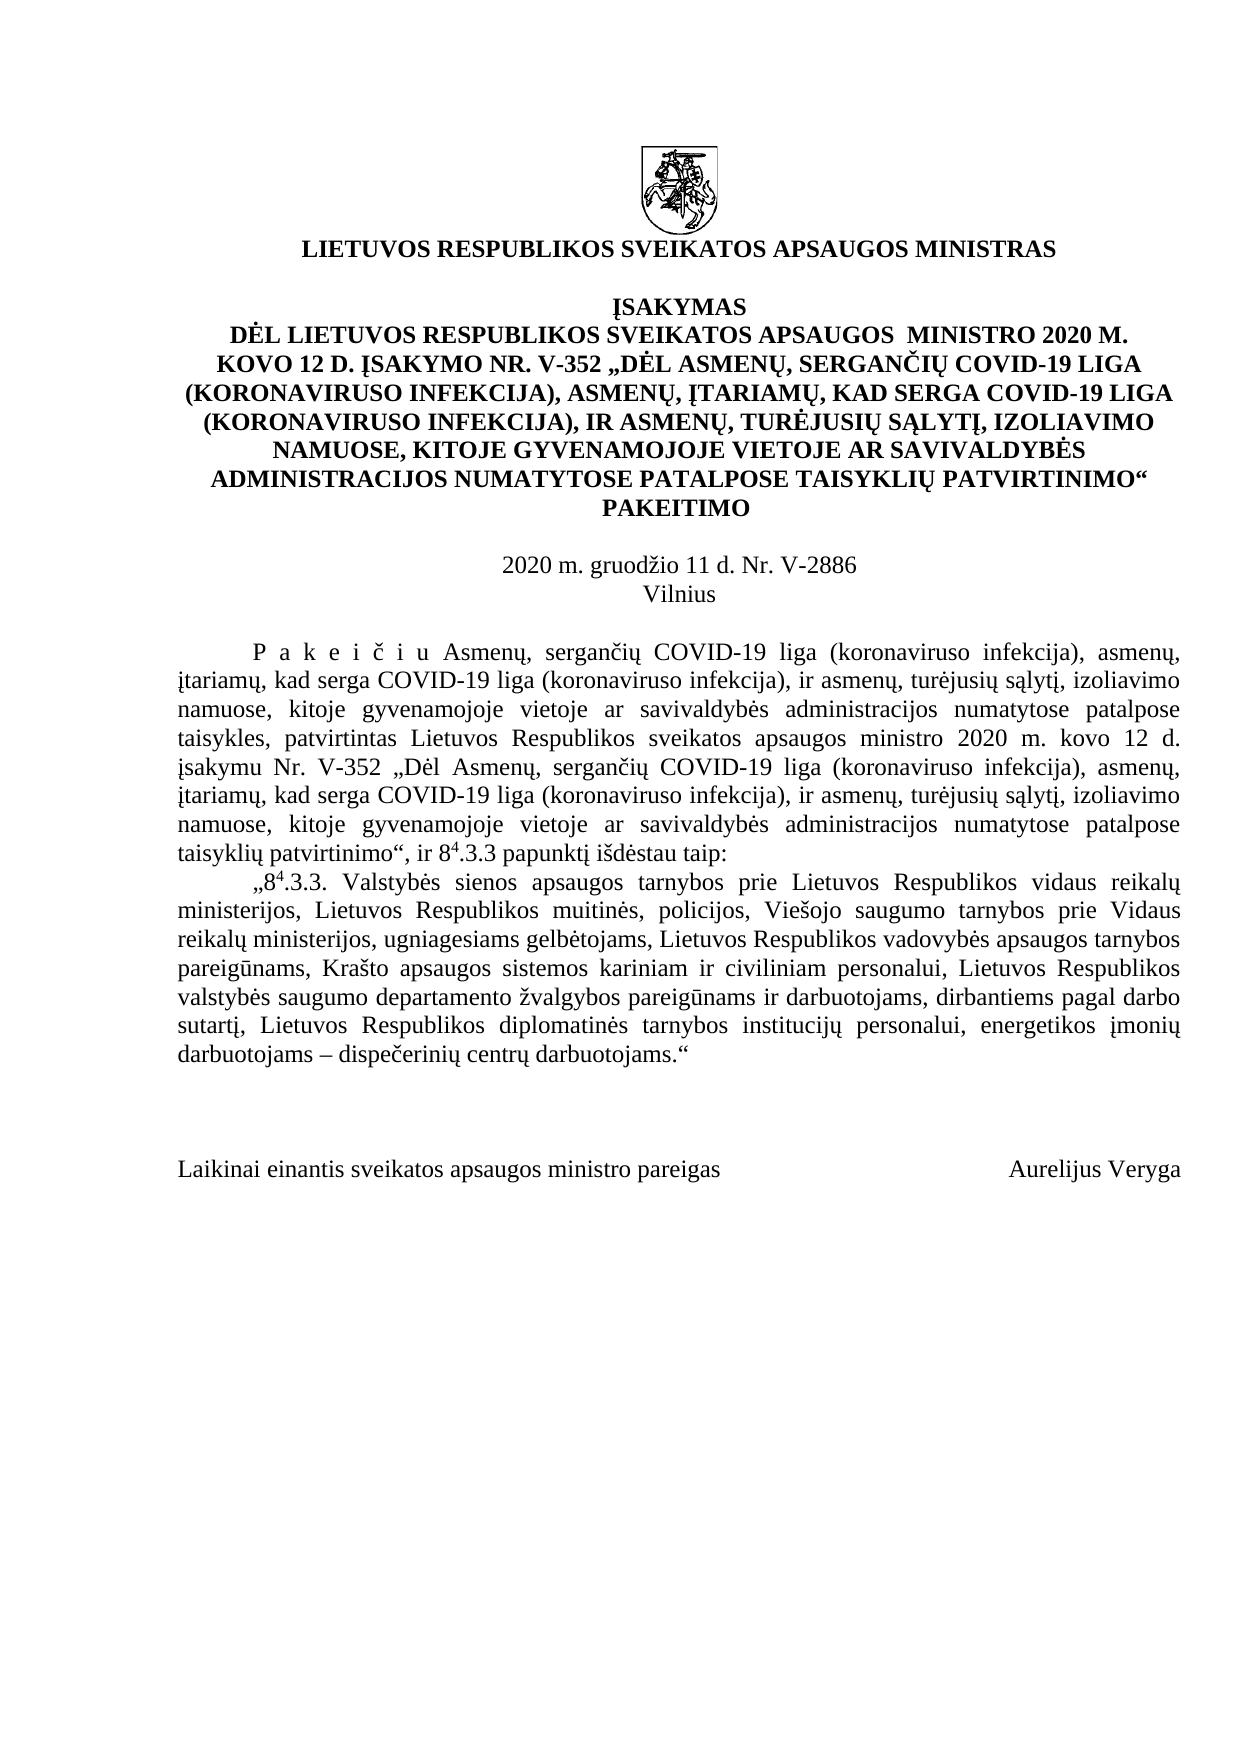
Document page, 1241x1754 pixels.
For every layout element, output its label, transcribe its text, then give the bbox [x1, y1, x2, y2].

text Vilnius [177, 579, 1181, 608]
text DĖL LIETUVOS RESPUBLIKOS SVEIKATOS APSAUGOS MINISTRO 2020 M. KOVO 12 D. ĮSAKYMO NR. V-352 „DĖL ASMENŲ, SERGANČIŲ COVID-19 LIGA (KORONAVIRUSO INFEKCIJA), ASMENŲ, ĮTARIAMŲ, KAD SERGA COVID-19 LIGA (KORONAVIRUSO INFEKCIJA), IR ASMENŲ, TURĖJUSIŲ SĄLYTĮ, IZOLIAVIMO NAMUOSE, KITOJE GYVENAMOJOJE VIETOJE AR SAVIVALDYBĖS ADMINISTRACIJOS NUMATYTOSE PATALPOSE TAISYKLIŲ PATVIRTINIMO“ PAKEITIMO [177, 321, 1181, 522]
text P a k e i č i u Asmenų, sergančių COVID-19 liga (koronaviruso infekcija), asmenų, įtariamų, kad serga COVID-19 liga (koronaviruso infekcija), ir asmenų, turėjusių sąlytį, izoliavimo namuose, kitoje gyvenamojoje vietoje ar savivaldybės administracijos numatytose patalpose taisykles, patvirtintas Lietuvos Respublikos sveikatos apsaugos ministro 2020 m. kovo 12 d. įsakymu Nr. V-352 „Dėl Asmenų, sergančių COVID-19 liga (koronaviruso infekcija), asmenų, įtariamų, kad serga COVID-19 liga (koronaviruso infekcija), ir asmenų, turėjusių sąlytį, izoliavimo namuose, kitoje gyvenamojoje vietoje ar savivaldybės administracijos numatytose patalpose taisyklių patvirtinimo“, ir 84.3.3 papunktį išdėstau taip: [177, 637, 1181, 867]
text Laikinai einantis sveikatos apsaugos ministro pareigas Aurelijus Veryga [177, 1154, 1181, 1183]
text 2020 m. gruodžio 11 d. Nr. V-2886 [177, 551, 1181, 579]
text LIETUVOS RESPUBLIKOS SVEIKATOS APSAUGOS MINISTRAS [177, 234, 1181, 263]
text „84.3.3. Valstybės sienos apsaugos tarnybos prie Lietuvos Respublikos vidaus reikalų ministerijos, Lietuvos Respublikos muitinės, policijos, Viešojo saugumo tarnybos prie Vidaus reikalų ministerijos, ugniagesiams gelbėtojams, Lietuvos Respublikos vadovybės apsaugos tarnybos pareigūnams, Krašto apsaugos sistemos kariniam ir civiliniam personalui, Lietuvos Respublikos valstybės saugumo departamento žvalgybos pareigūnams ir darbuotojams, dirbantiems pagal darbo sutartį, Lietuvos Respublikos diplomatinės tarnybos institucijų personalui, energetikos įmonių darbuotojams – dispečerinių centrų darbuotojams.“ [177, 867, 1181, 1068]
text ĮSAKYMAS [177, 292, 1181, 321]
